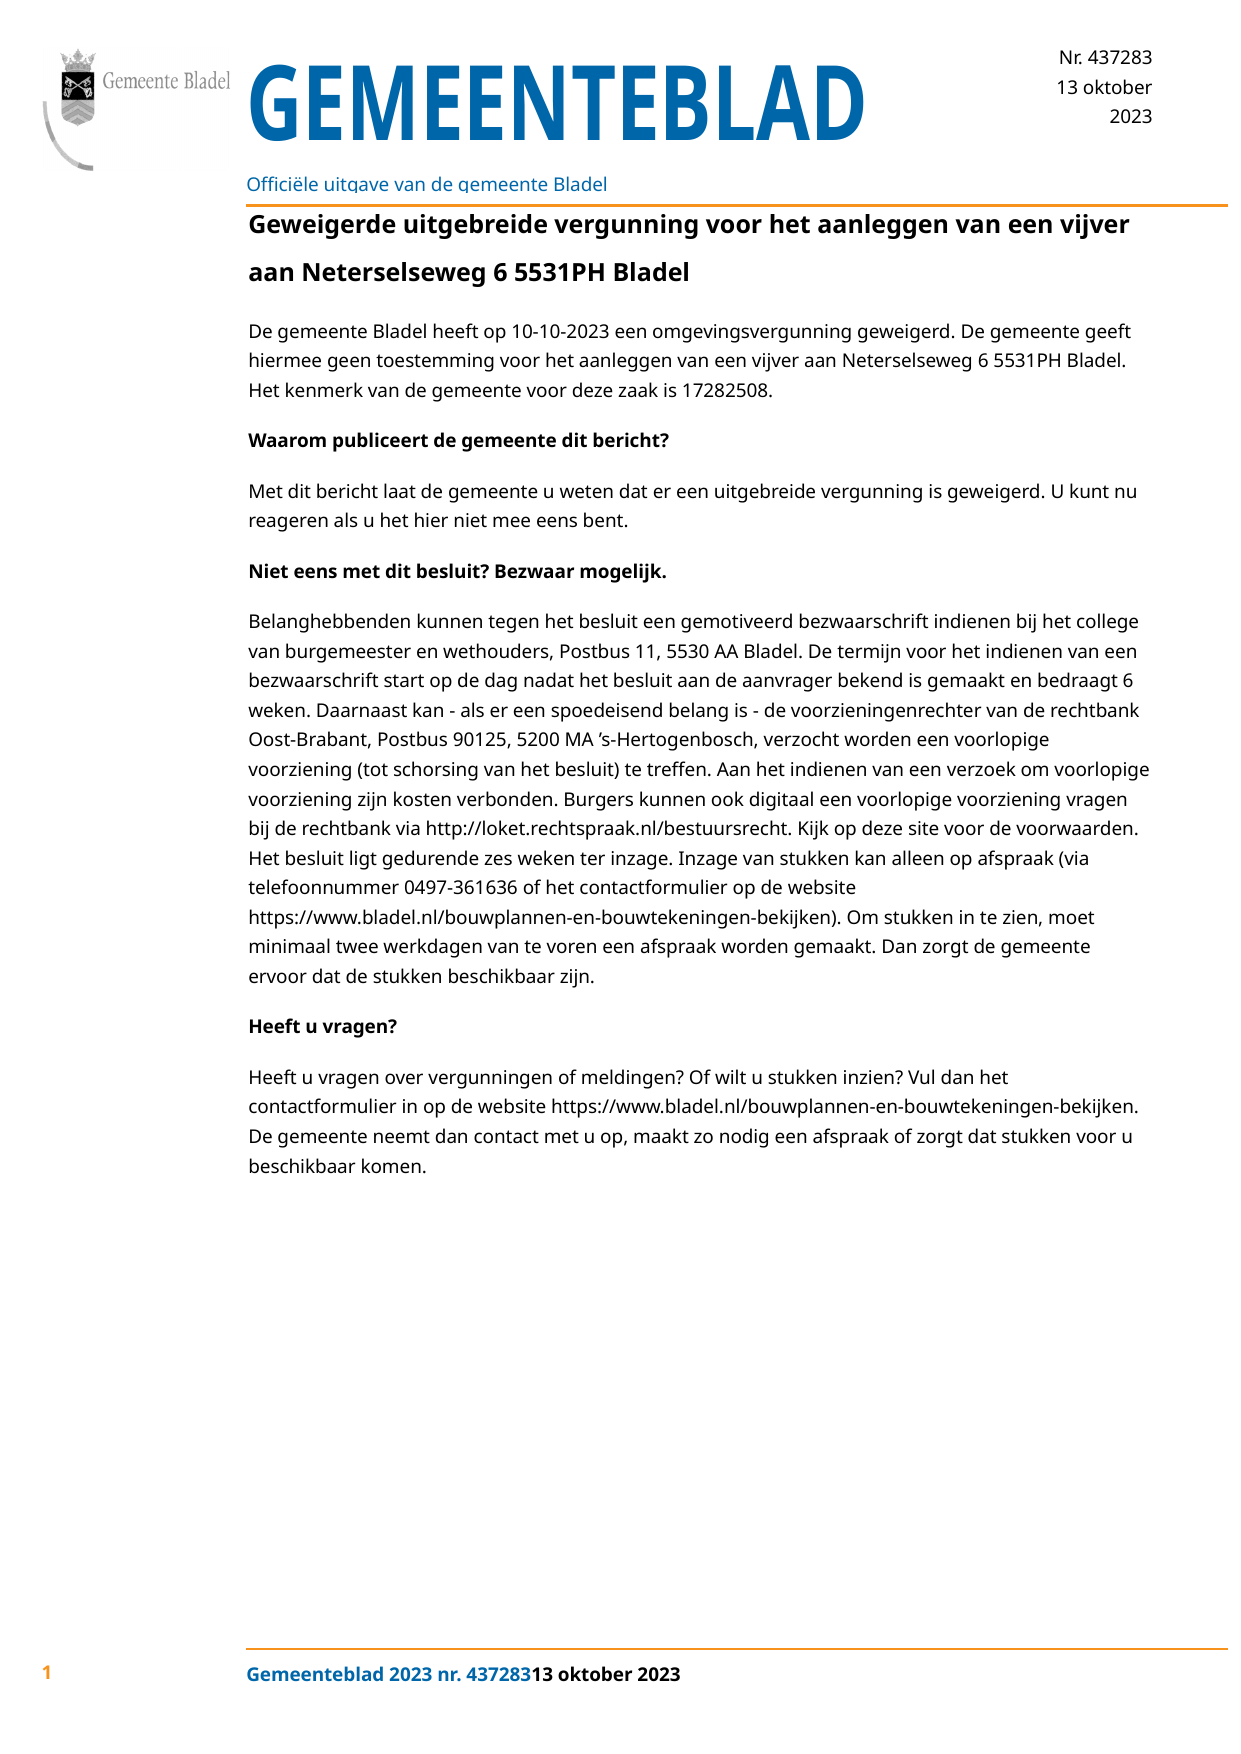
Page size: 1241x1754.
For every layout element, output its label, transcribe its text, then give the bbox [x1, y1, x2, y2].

text De gemeente Bladel heeft op 10-10-2023 een omgevingsvergunning geweigerd. De gemeente geeft hiermee geen toestemming voor het aanleggen van een vijver aan Neterselseweg 6 5531PH Bladel. Het kenmerk van de gemeente voor deze zaak is 17282508. [248, 318, 1152, 403]
text Niet eens met dit besluit? Bezwaar mogelijk. [248, 558, 1152, 584]
text Heeft u vragen over vergunningen of meldingen? Of wilt u stukken inzien? Vul dan het contactformulier in op de website https://www.bladel.nl/bouwplannen-en-bouwtekeningen-bekijken. De gemeente neemt dan contact met u op, maakt zo nodig een afspraak of zorgt dat stukken voor u beschikbaar komen. [248, 1064, 1152, 1179]
picture [41, 47, 231, 172]
text Met dit bericht laat de gemeente u weten dat er een uitgebreide vergunning is geweigerd. U kunt nu reageren als u het hier niet mee eens bent. [248, 478, 1152, 533]
text Belanghebbenden kunnen tegen het besluit een gemotiveerd bezwaarschrift indienen bij het college van burgemeester en wethouders, Postbus 11, 5530 AA Bladel. De termijn voor het indienen van een bezwaarschrift start op de dag nadat het besluit aan de aanvrager bekend is gemaakt en bedraagt 6 weken. Daarnaast kan - als er een spoedeisend belang is - de voorzieningenrechter van de rechtbank Oost-Brabant, Postbus 90125, 5200 MA ’s-Hertogenbosch, verzocht worden een voorlopige voorziening (tot schorsing van het besluit) te treffen. Aan het indienen van een verzoek om voorlopige voorziening zijn kosten verbonden. Burgers kunnen ook digitaal een voorlopige voorziening vragen bij de rechtbank via http://loket.rechtspraak.nl/bestuursrecht. Kijk op deze site voor de voorwaarden. Het besluit ligt gedurende zes weken ter inzage. Inzage van stukken kan alleen op afspraak (via telefoonnummer 0497-361636 of het contactformulier op de website https://www.bladel.nl/bouwplannen-en-bouwtekeningen-bekijken). Om stukken in te zien, moet minimaal twee werkdagen van te voren een afspraak worden gemaakt. Dan zorgt de gemeente ervoor dat de stukken beschikbaar zijn. [248, 608, 1152, 989]
text Geweigerde uitgebreide vergunning voor het aanleggen van een vijver aan Neterselseweg 6 5531PH Bladel [248, 207, 1152, 288]
text Heeft u vragen? [248, 1014, 1152, 1039]
text Waarom publiceert de gemeente dit bericht? [248, 427, 1152, 453]
